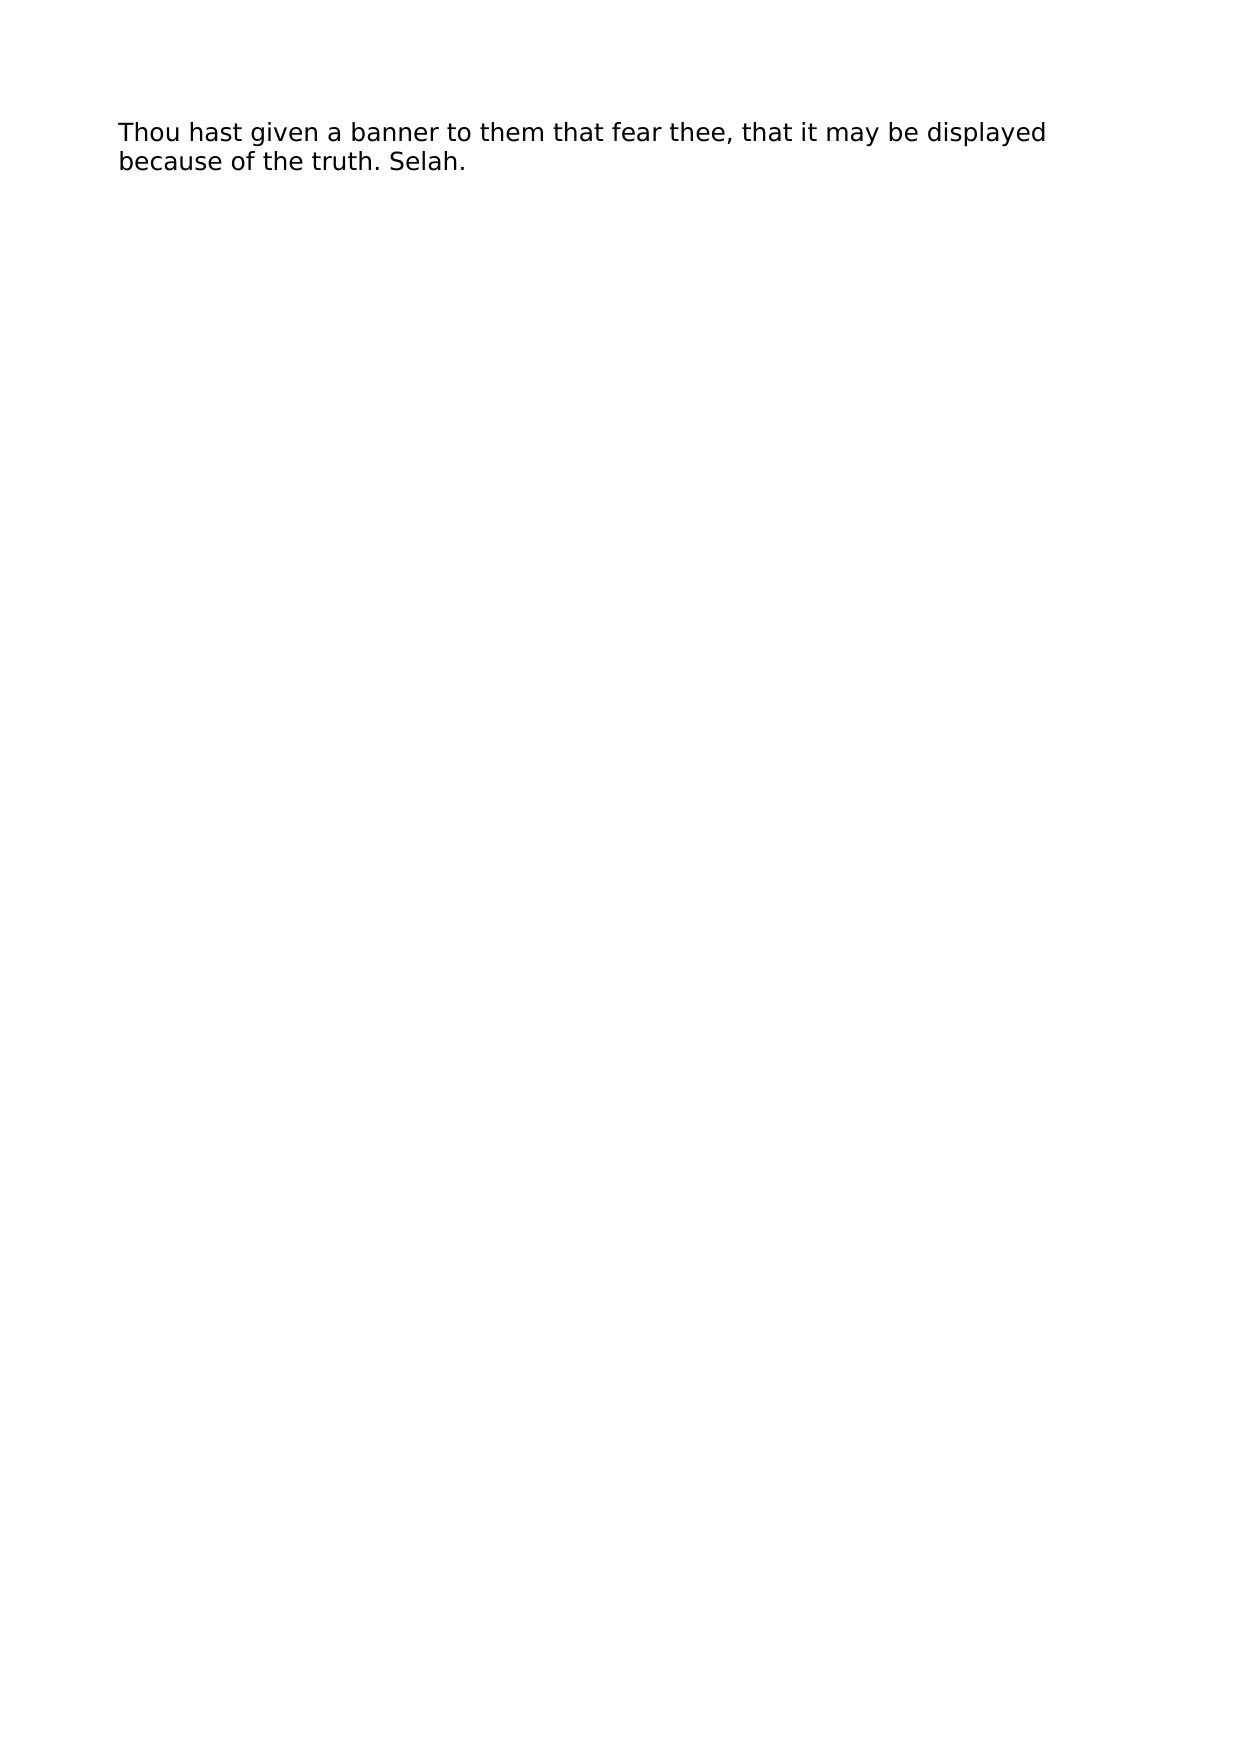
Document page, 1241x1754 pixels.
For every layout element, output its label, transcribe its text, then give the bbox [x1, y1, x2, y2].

text Thou hast given a banner to them that fear thee, that it may be displayed because of the truth. Selah. [118, 118, 1122, 176]
